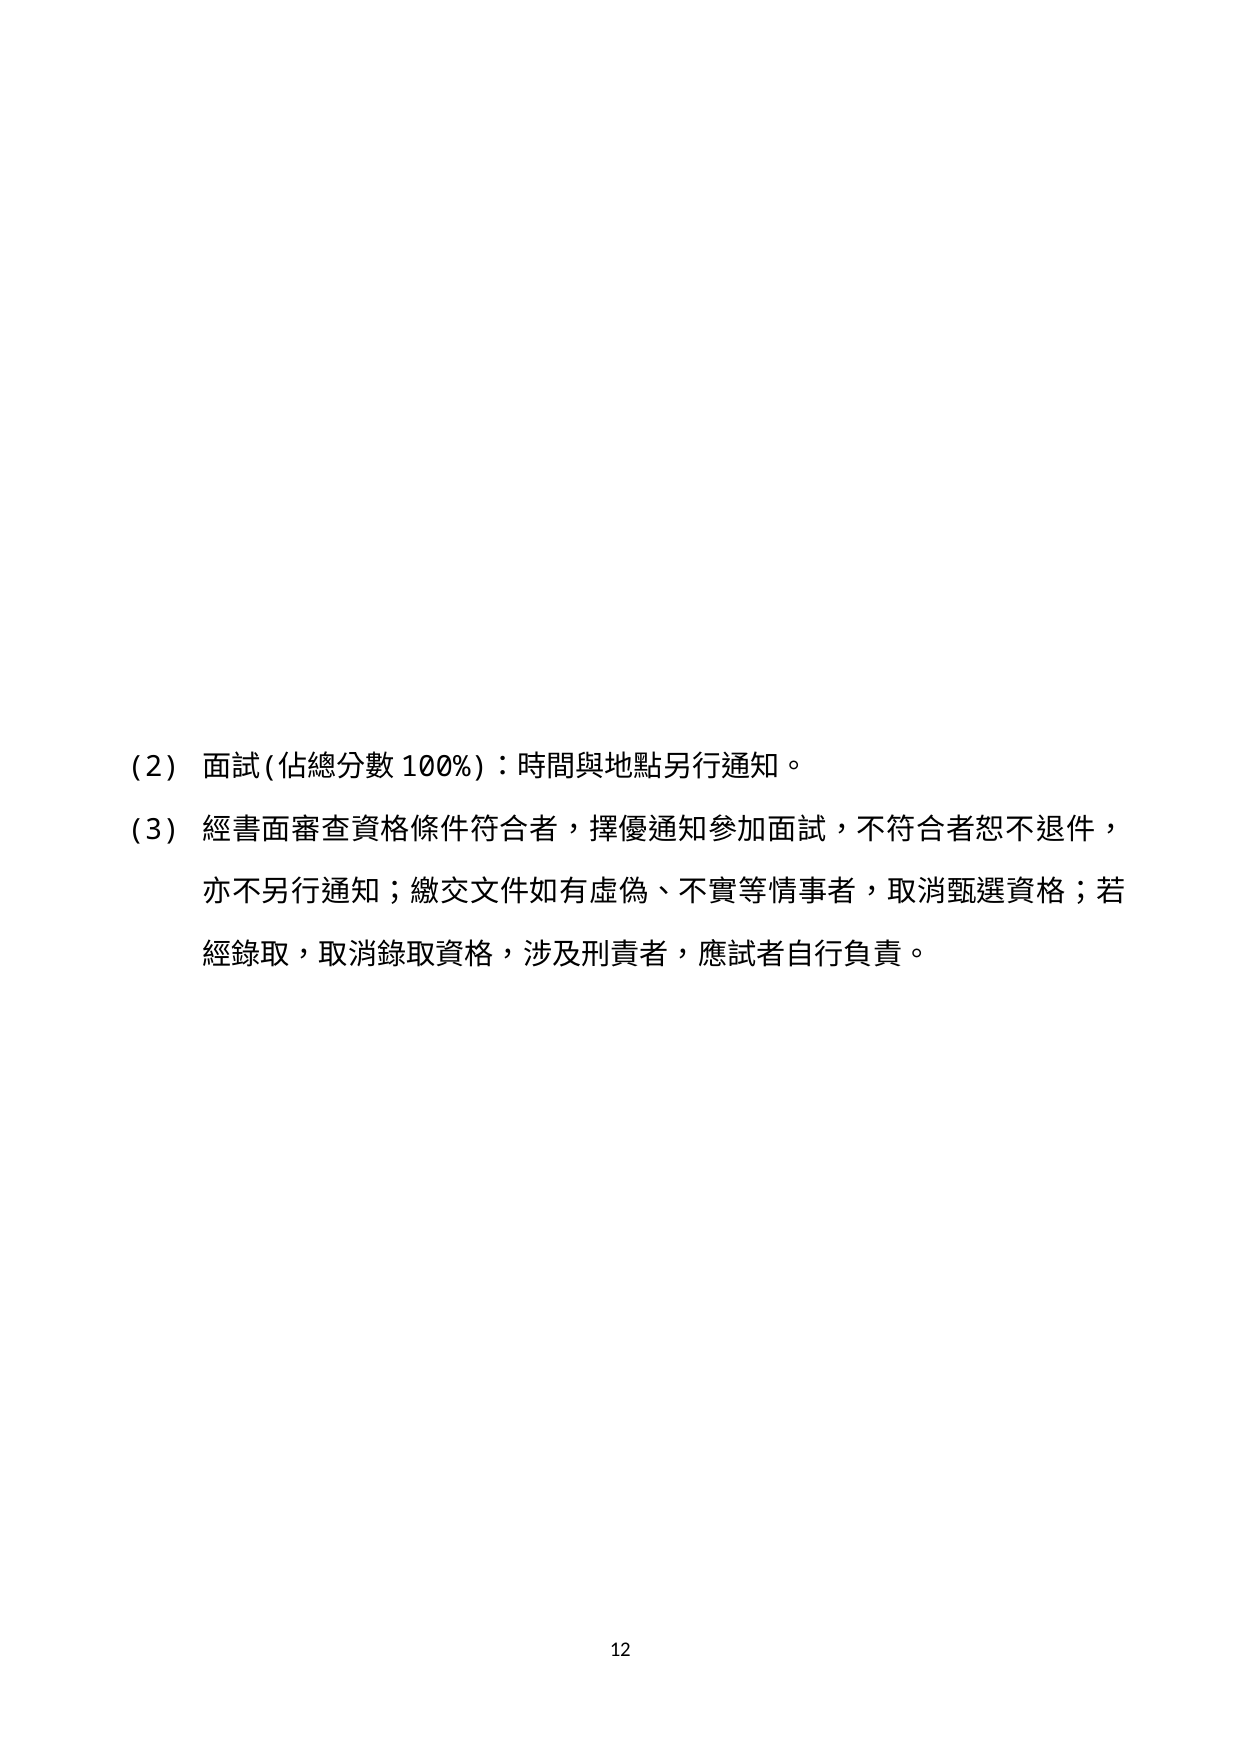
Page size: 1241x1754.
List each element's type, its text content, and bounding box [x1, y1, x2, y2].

list 經書面審查資格條件符合者，擇優通知參加面試，不符合者恕不退件，亦不另行通知；繳交文件如有虛偽、不實等情事者，取消甄選資格；若經錄取，取消錄取資格，涉及刑責者，應試者自行負責。 [127, 785, 1128, 972]
list 面試(佔總分數100%)：時間與地點另行通知。 [127, 722, 1128, 785]
